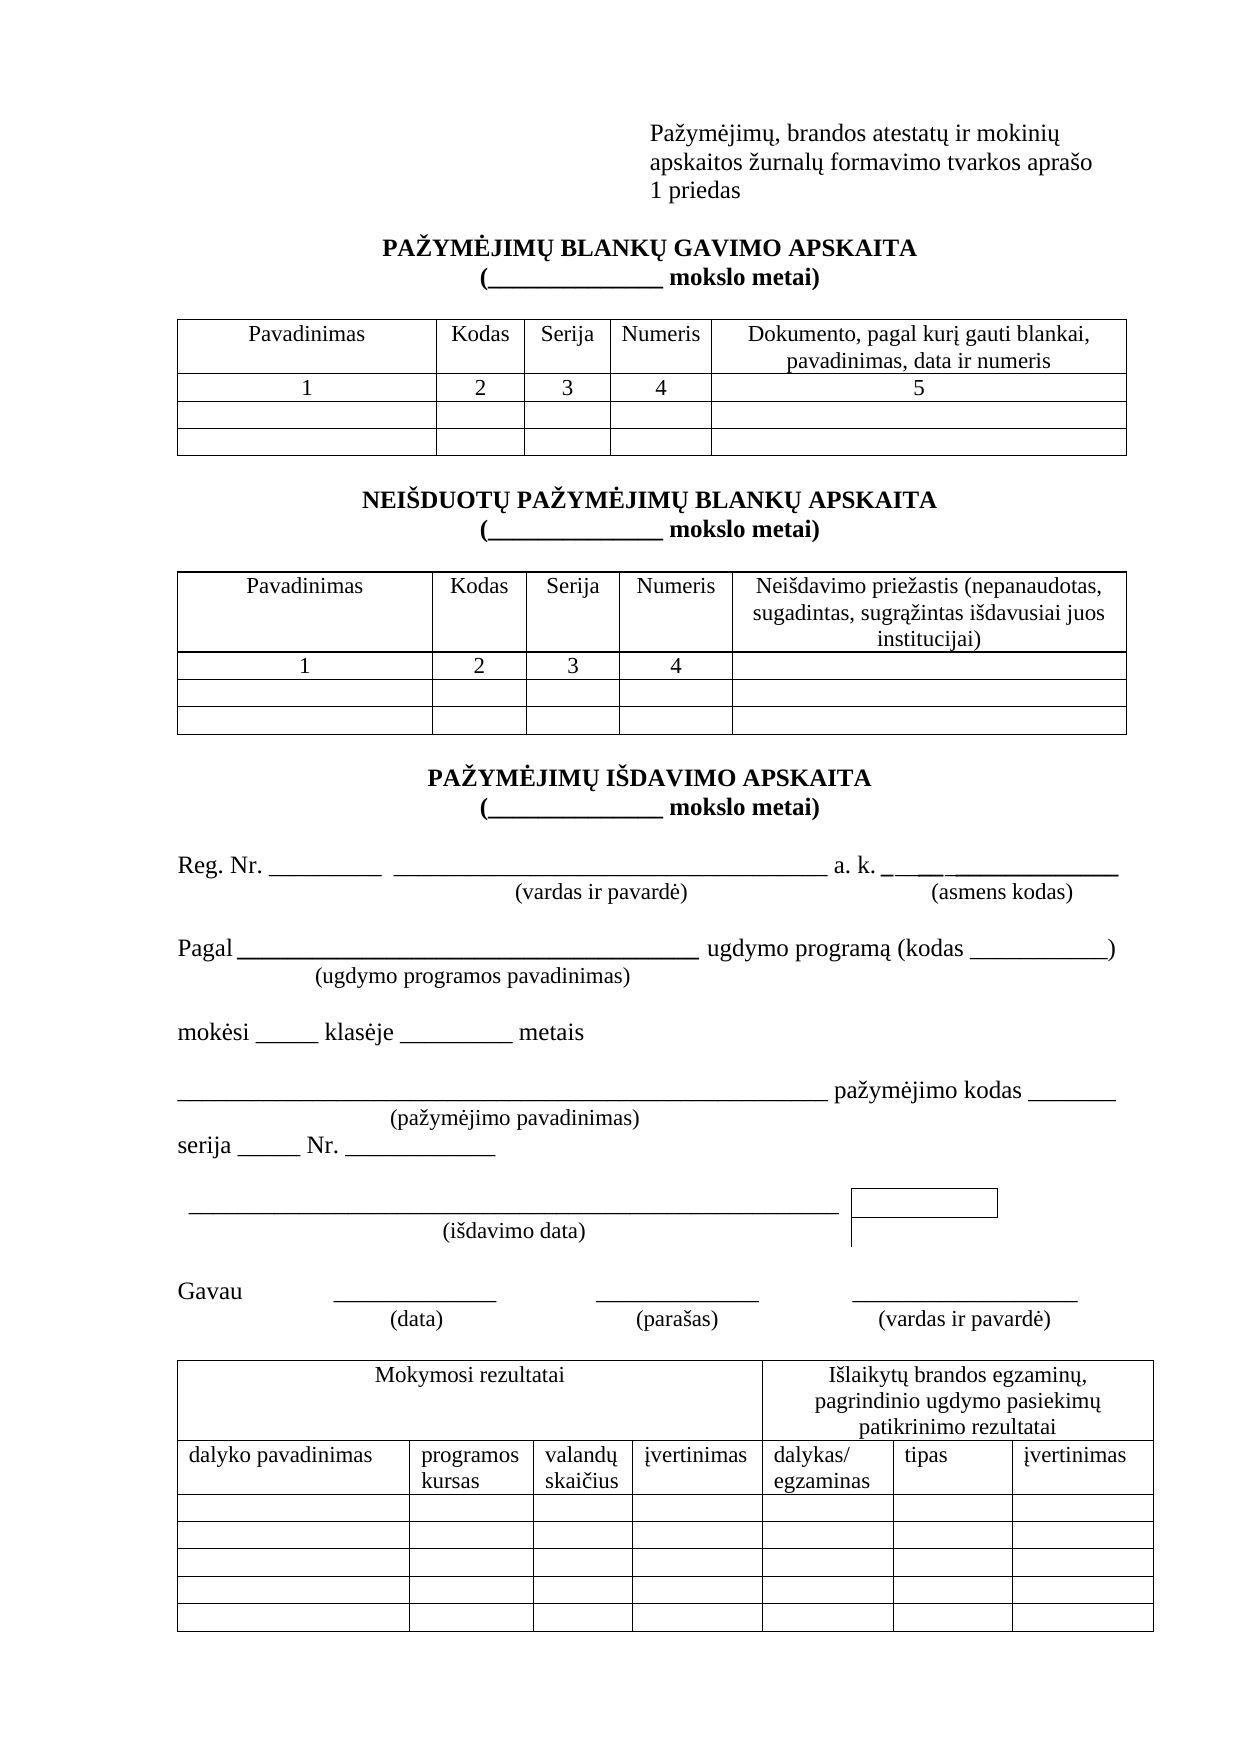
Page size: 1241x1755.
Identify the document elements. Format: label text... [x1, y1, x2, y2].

table_cell [178, 680, 432, 706]
text (ugdymo programos pavadinimas) [315, 962, 1122, 989]
table_cell [525, 402, 610, 428]
table_cell [527, 707, 619, 734]
table_header Numeris [620, 573, 732, 651]
text NEIŠDUOTŲ PAŽYMĖJIMŲ BLANKŲ APSKAITA [177, 485, 1122, 514]
table_header Dokumento, pagal kurį gauti blankai, pavadinimas, data ir numeris [712, 320, 1126, 373]
table_cell [178, 1604, 409, 1631]
table_cell 4 [611, 374, 711, 401]
table_cell [620, 707, 732, 734]
text _ pažymėjimo kodas _______ [177, 1075, 1122, 1104]
table_header Serija [527, 573, 619, 651]
table_cell tipas [894, 1441, 1012, 1493]
table_cell [852, 1218, 998, 1247]
table_cell dalykas/ egzaminas [763, 1441, 893, 1493]
table_header Mokymosi rezultatai [178, 1361, 762, 1440]
text (______________ mokslo metai) [177, 514, 1122, 543]
table_cell [1013, 1604, 1153, 1631]
table_cell [178, 1522, 409, 1548]
table_cell [178, 429, 436, 455]
table_cell [178, 1495, 409, 1521]
text 1 priedas [649, 176, 1122, 204]
table_cell [178, 1549, 409, 1576]
table_cell [633, 1549, 762, 1576]
table_header Išlaikytų brandos egzaminų, pagrindinio ugdymo pasiekimų patikrinimo rezultatai [763, 1361, 1153, 1440]
text apskaitos žurnalų formavimo tvarkos aprašo [649, 147, 1122, 176]
table_cell [763, 1549, 893, 1576]
table_header Serija [525, 320, 610, 373]
table_cell [410, 1522, 533, 1548]
text PAŽYMĖJIMŲ BLANKŲ GAVIMO APSKAITA [177, 233, 1122, 262]
text Gavau _____________ _____________ __________________ [177, 1276, 1122, 1304]
table_cell programos kursas [410, 1441, 533, 1493]
table_cell [633, 1577, 762, 1603]
table_cell dalyko pavadinimas [178, 1441, 409, 1493]
table_cell [410, 1495, 533, 1521]
table_cell [534, 1549, 632, 1576]
table_cell [998, 1217, 1144, 1247]
table_header Pavadinimas [178, 320, 436, 373]
table_cell [633, 1495, 762, 1521]
text (data) (parašas) (vardas ir pavardė) [390, 1304, 1122, 1331]
table_cell [733, 680, 1126, 706]
table_cell [534, 1495, 632, 1521]
table_cell [611, 429, 711, 455]
table_cell [178, 707, 432, 734]
table_cell [733, 707, 1126, 734]
table_cell [534, 1604, 632, 1631]
table_cell 3 [527, 653, 619, 679]
text Pagal ugdymo programą (kodas ___________) [177, 933, 1122, 962]
table_cell [527, 680, 619, 706]
table_cell [894, 1495, 1012, 1521]
table_cell 1 [178, 374, 436, 401]
table_cell [534, 1577, 632, 1603]
table_cell 3 [525, 374, 610, 401]
table_cell [712, 429, 1126, 455]
table_cell 1 [178, 653, 432, 679]
table_cell [410, 1577, 533, 1603]
table_cell [894, 1577, 1012, 1603]
table_cell [410, 1549, 533, 1576]
table_cell [763, 1522, 893, 1548]
table_cell [437, 402, 524, 428]
table_cell [410, 1604, 533, 1631]
table_cell [763, 1495, 893, 1521]
text serija _____ Nr. ____________ [177, 1130, 1122, 1159]
table_cell 2 [433, 653, 526, 679]
table_header Kodas [433, 573, 526, 651]
table_cell [437, 429, 524, 455]
table_cell [534, 1522, 632, 1548]
text (pažymėjimo pavadinimas) [390, 1104, 1122, 1130]
table_cell [894, 1604, 1012, 1631]
text Pažymėjimų, brandos atestatų ir mokinių [649, 118, 1122, 147]
table_cell [633, 1604, 762, 1631]
table_cell [1013, 1495, 1153, 1521]
table_cell [433, 707, 526, 734]
table_header [852, 1189, 997, 1217]
table_cell įvertinimas [1013, 1441, 1153, 1493]
table_cell [178, 402, 436, 428]
table_cell [633, 1522, 762, 1548]
table_header Kodas [437, 320, 524, 373]
table_cell [733, 653, 1126, 679]
table_cell 4 [620, 653, 732, 679]
table_cell [763, 1577, 893, 1603]
text (______________ mokslo metai) [177, 262, 1122, 291]
table_cell [894, 1549, 1012, 1576]
table_header _ (išdavimo data) [177, 1188, 851, 1247]
table_cell [620, 680, 732, 706]
table_cell [894, 1522, 1012, 1548]
text (vardas ir pavardė) (asmens kodas) [515, 878, 1122, 905]
table_cell valandų skaičius [534, 1441, 632, 1493]
table_cell [1013, 1549, 1153, 1576]
table_cell [433, 680, 526, 706]
table_cell [1013, 1577, 1153, 1603]
table_cell [712, 402, 1126, 428]
table_cell [178, 1577, 409, 1603]
text (______________ mokslo metai) [177, 792, 1122, 821]
table_header Neišdavimo priežastis (nepanaudotas, sugadintas, sugrąžintas išdavusiai juos institucijai) [733, 573, 1126, 651]
table_header Pavadinimas [178, 573, 432, 651]
text mokėsi _____ klasėje _________ metais [177, 1017, 1122, 1046]
text PAŽYMĖJIMŲ IŠDAVIMO APSKAITA [177, 763, 1122, 792]
text Reg. Nr. _________ a. k. ___________________ [177, 850, 1122, 878]
table_cell 5 [712, 374, 1126, 401]
table_cell [763, 1604, 893, 1631]
table_header Numeris [611, 320, 711, 373]
table_cell 2 [437, 374, 524, 401]
table_header [998, 1188, 1144, 1217]
table_cell įvertinimas [633, 1441, 762, 1493]
table_cell [611, 402, 711, 428]
table_cell [525, 429, 610, 455]
table_cell [1013, 1522, 1153, 1548]
